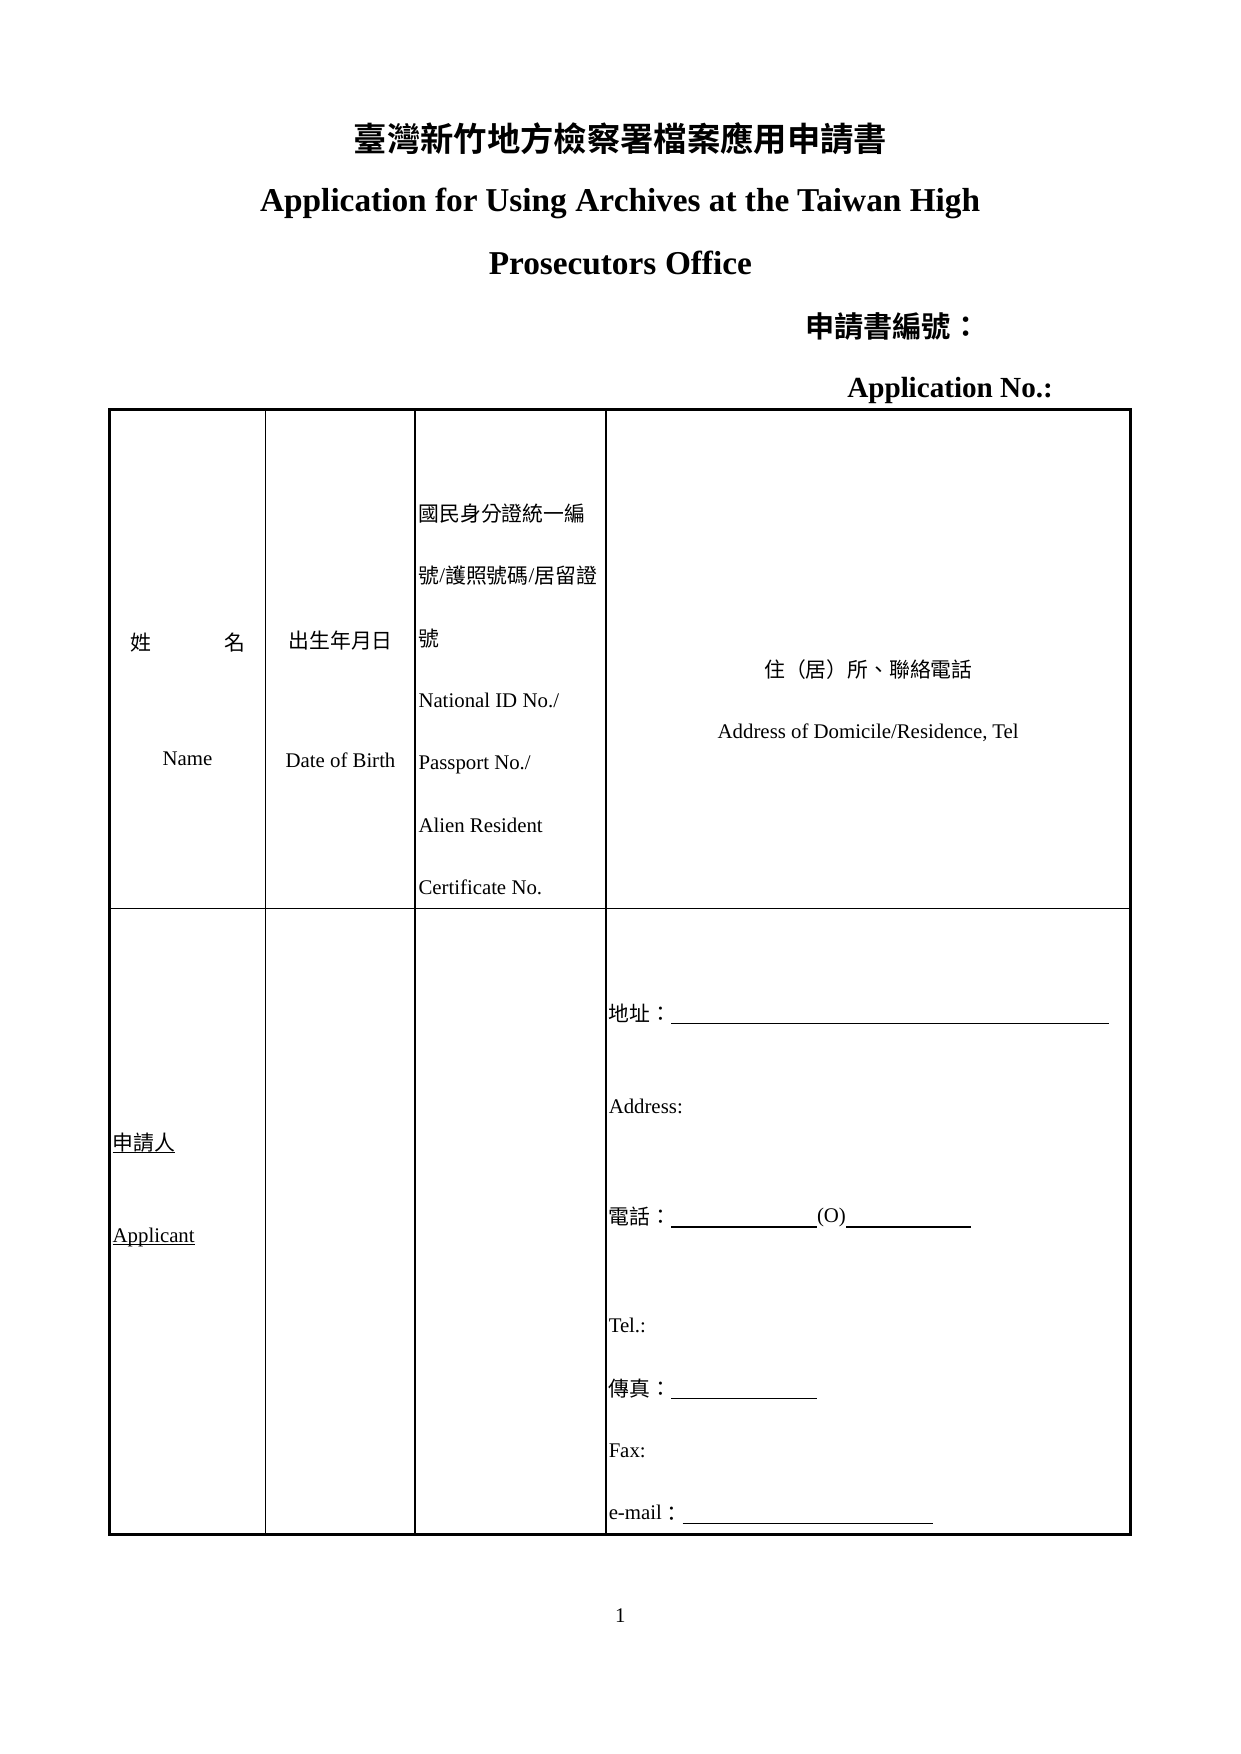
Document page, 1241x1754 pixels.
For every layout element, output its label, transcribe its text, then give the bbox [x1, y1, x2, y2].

text Application for Using Archives at the Taiwan High Prosecutors Office [187, 158, 1053, 283]
table_header 國民身分證統一編號/護照號碼/居留證號 National ID No./ Passport No./ Alien Resident Certificate No. [416, 411, 605, 908]
text 臺灣新竹地方檢察署檔案應用申請書 [187, 96, 1053, 158]
text Application No.: [187, 346, 1053, 408]
table_cell 地址： Address: 電話： (O) Tel.: 傳真： Fax: e-mail： [607, 909, 1129, 1533]
table_cell [416, 909, 605, 1533]
table_cell 申請人 Applicant [111, 909, 265, 1533]
text 申請書編號： [187, 283, 1053, 346]
table_header 住（居）所、聯絡電話 Address of Domicile/Residence, Tel [607, 411, 1129, 908]
table_header 姓 名 Name [111, 411, 265, 908]
table_header 出生年月日 Date of Birth [266, 411, 414, 908]
table_cell [266, 909, 414, 1533]
